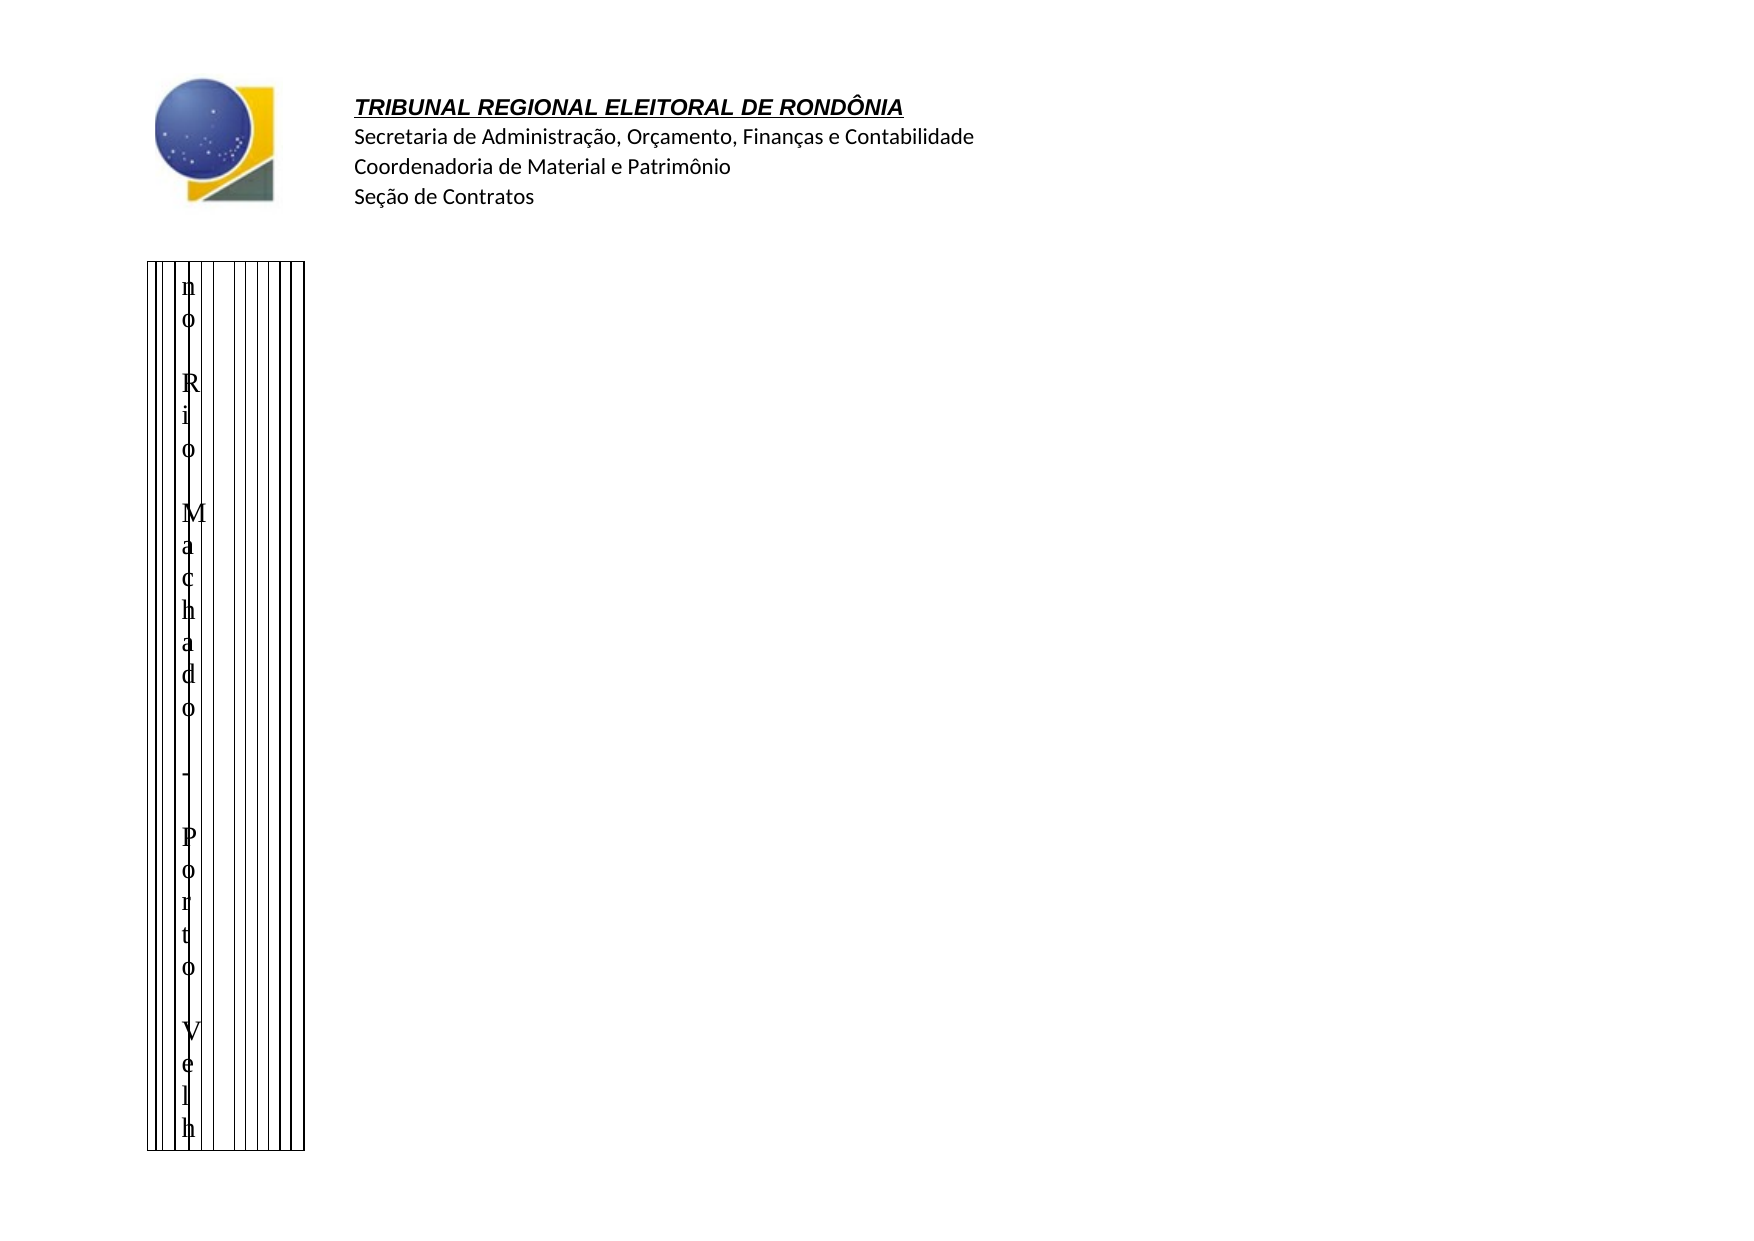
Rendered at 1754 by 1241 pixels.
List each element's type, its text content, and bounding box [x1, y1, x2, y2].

table_cell Porto Velho - São Carlos - Nazaré - Lago do Cuniã - Santa Catarina - Papagaios - Calama - Demarcação no Rio Machado - Porto Velho, se houver 2º turno. [176, 262, 188, 1150]
table_cell 5 [202, 262, 213, 1150]
table_cell R$ 12.000,00 [281, 262, 290, 1150]
table_cell 2 [148, 262, 155, 1150]
table_cell R$ 11.500,00 [235, 262, 245, 1150]
table_cell Barco com capacidade mínima para 60 (sessenta) pessoas [190, 262, 201, 517]
table_cell R$ 10.000,00 [258, 262, 268, 1150]
table_cell R$ 50.000,00 [269, 262, 279, 1150]
table_cell R$ 57.500,00 [246, 262, 257, 1150]
table_cell Barco com capacidade mínima para 60 (sessenta) pessoas [190, 1023, 201, 1150]
table_cell 24/10/2024 a 28/10//2024 [163, 262, 174, 1150]
table_cell R$ 60.000,00 [292, 262, 303, 1150]
table_cell Barco com capacidade mínima para 60 (sessenta) pessoas [190, 508, 201, 1035]
table_cell Montagem das seções eleitorais, Fiscalização, Segurança e realziação das eleições 2º turno, se houver. [214, 262, 234, 1150]
table_cell 2 [157, 262, 162, 1150]
